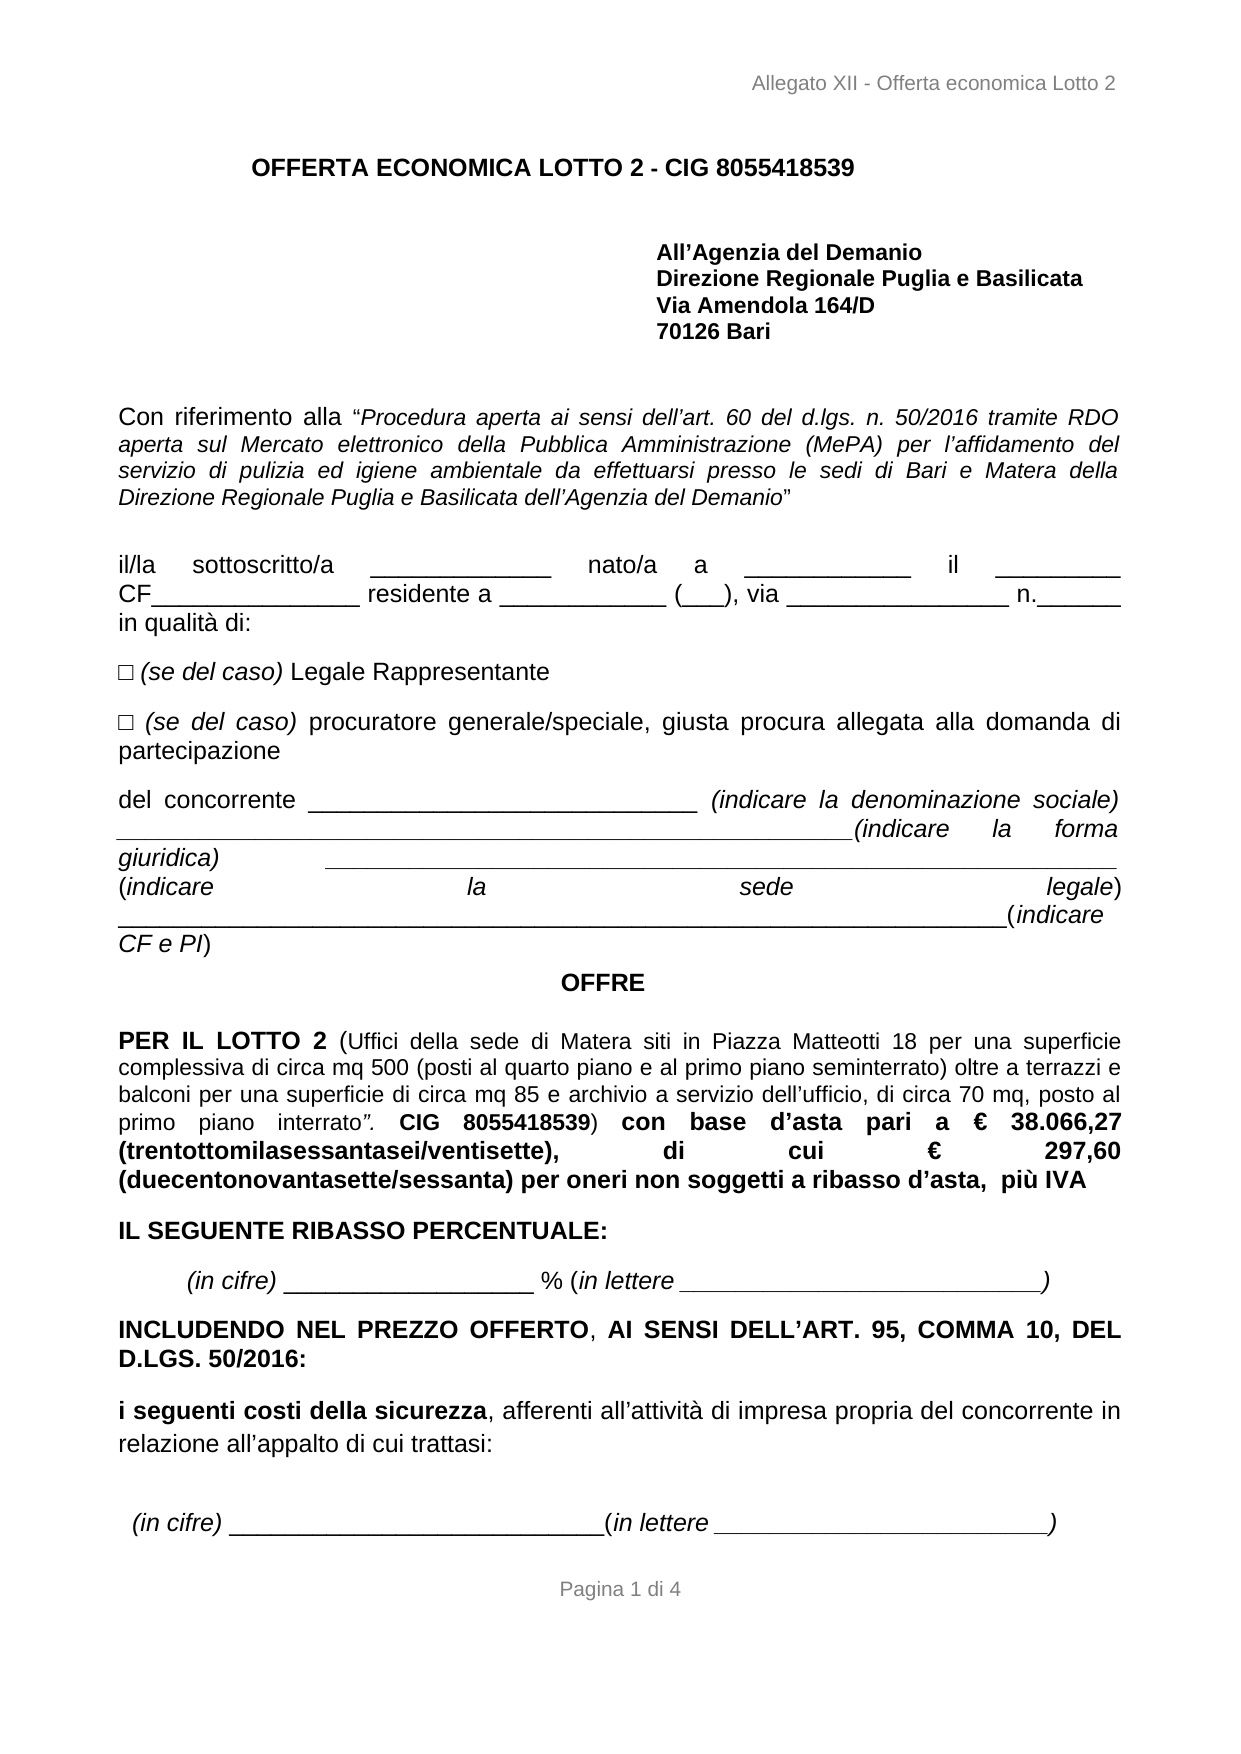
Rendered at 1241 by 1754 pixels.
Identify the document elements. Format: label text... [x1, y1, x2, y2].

text All’Agenzia del Demanio [650, 239, 1122, 265]
text i seguenti costi della sicurezza, afferenti all’attività di impresa propria del concorrente in relazione all’appalto di cui trattasi: [118, 1396, 1122, 1458]
text il/la sottoscritto/a _____________ nato/a a ____________ il _________ CF_______________ residente a ____________ (___), via ________________ n.______ in qualità di: [118, 550, 1122, 636]
text □ (se del caso) Legale Rappresentante [118, 657, 1122, 686]
text (in cifre) __________________ % (in lettere __________________________) [118, 1266, 1122, 1294]
text PER IL LOTTO 2 (Uffici della sede di Matera siti in Piazza Matteotti 18 per una superficie complessiva di circa mq 500 (posti al quarto piano e al primo piano seminterrato) oltre a terrazzi e balconi per una superficie di circa mq 85 e archivio a servizio dell’ufficio, di circa 70 mq, posto al primo piano interrato”. CIG 8055418539) con base d’asta pari a € 38.066,27 (trentottomilasessantasei/ventisette), di cui € 297,60 (duecentonovantasette/sessanta) per oneri non soggetti a ribasso d’asta, più IVA [118, 1026, 1122, 1193]
text 70126 Bari [650, 318, 1122, 344]
text □ (se del caso) procuratore generale/speciale, giusta procura allegata alla domanda di partecipazione [118, 707, 1122, 764]
text Via Amendola 164/D [650, 292, 1122, 318]
text del concorrente ____________________________ (indicare la denominazione sociale) _____________________________________________________(indicare la forma giuridica) _________________________________________________________ (indicare la sede legale) ________________________________________________________________(indicare CF e PI) [118, 785, 1122, 958]
text OFFRE [487, 968, 1122, 997]
text INCLUDENDO NEL PREZZO OFFERTO, AI SENSI DELL’ART. 95, COMMA 10, DEL D.LGS. 50/2016: [118, 1315, 1122, 1373]
text Direzione Regionale Puglia e Basilicata [650, 265, 1122, 292]
text IL SEGUENTE RIBASSO PERCENTUALE: [118, 1216, 1122, 1245]
text Con riferimento alla “Procedura aperta ai sensi dell’art. 60 del d.lgs. n. 50/2016 tramite RDO aperta sul Mercato elettronico della Pubblica Amministrazione (MePA) per l’affidamento del servizio di pulizia ed igiene ambientale da effettuarsi presso le sedi di Bari e Matera della Direzione Regionale Puglia e Basilicata dell’Agenzia del Demanio” [118, 402, 1122, 510]
text OFFERTA ECONOMICA LOTTO 2 - CIG 8055418539 [251, 153, 1122, 182]
text (in cifre) ___________________________(in lettere ________________________) [118, 1508, 1122, 1536]
